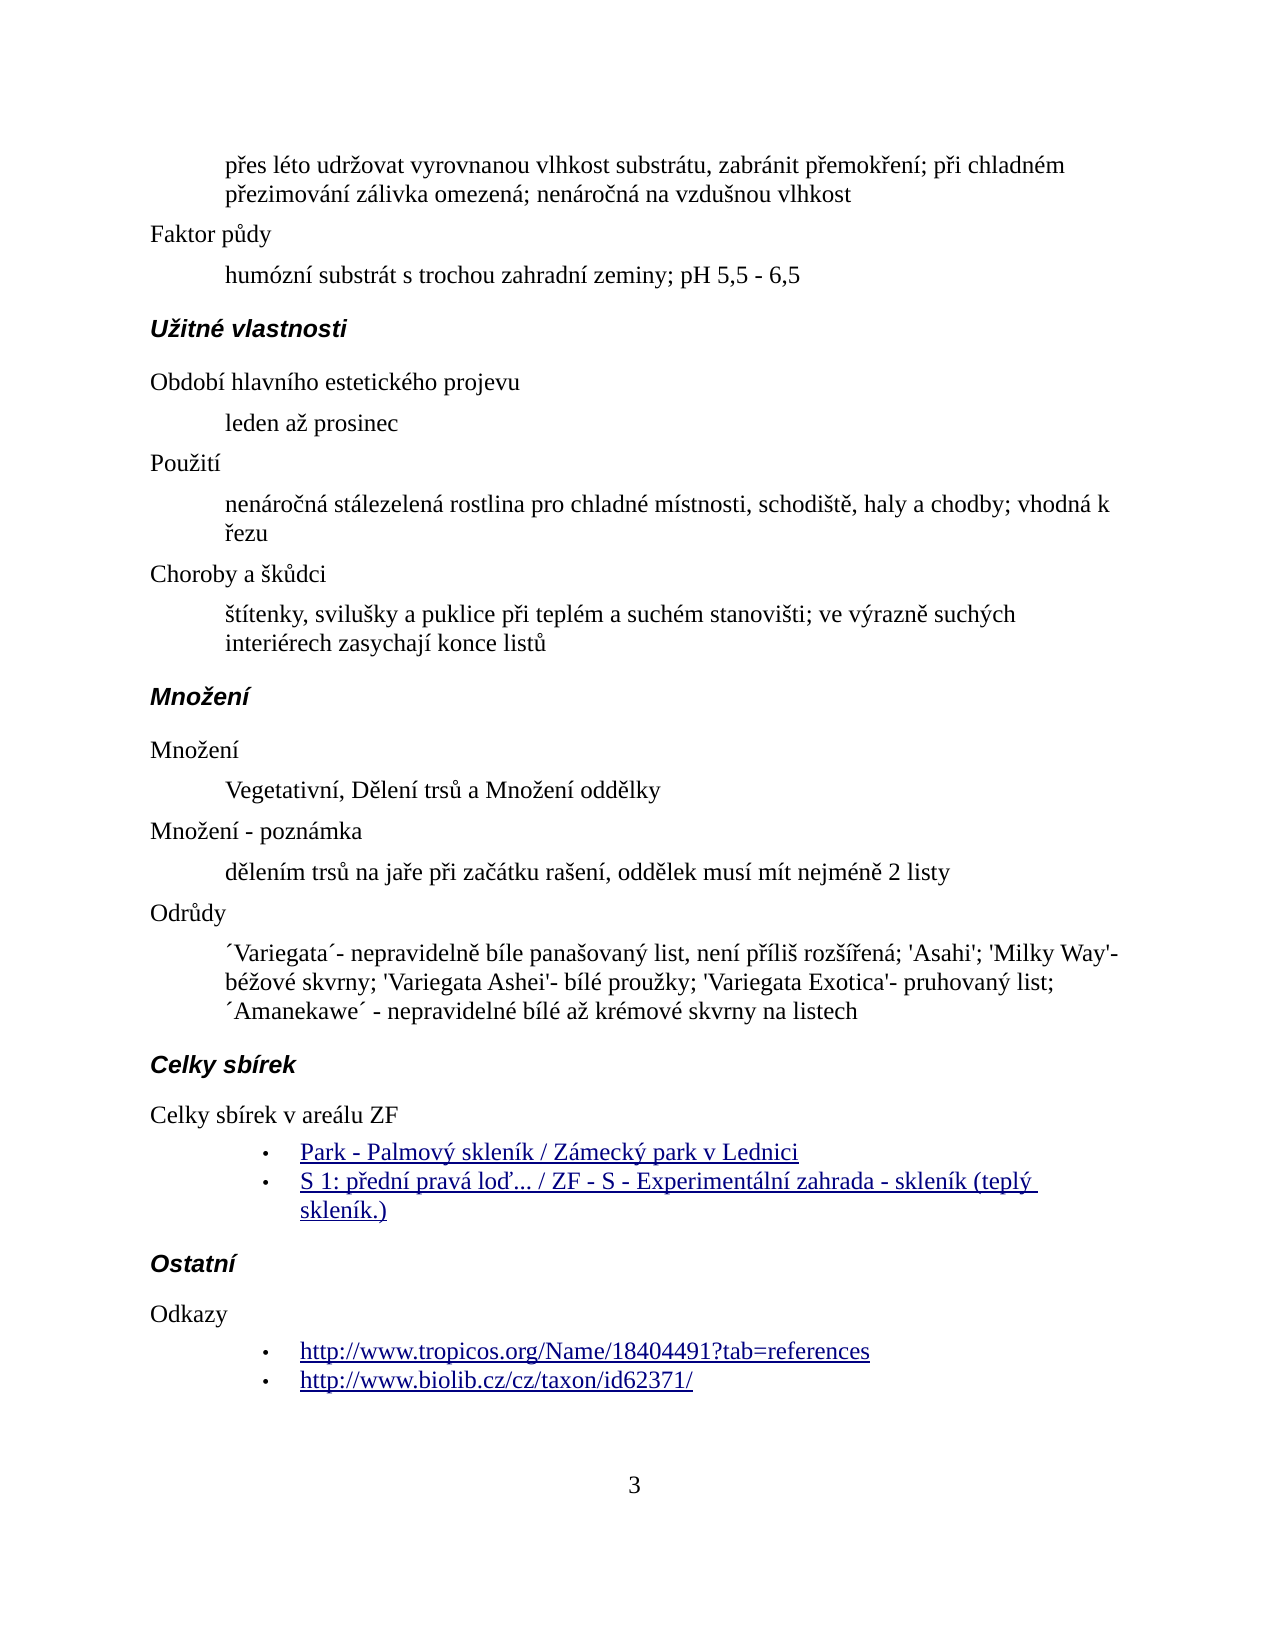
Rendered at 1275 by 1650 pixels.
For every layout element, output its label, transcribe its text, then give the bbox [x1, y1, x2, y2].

subtitle Užitné vlastnosti [150, 314, 1125, 342]
list http://www.biolib.cz/cz/taxon/id62371/ [262, 1365, 1125, 1394]
text Choroby a škůdci [150, 559, 1125, 587]
text štítenky, svilušky a puklice při teplém a suchém stanovišti; ve výrazně suchých interiérech zasychají konce listů [225, 599, 1125, 657]
text dělením trsů na jaře při začátku rašení, oddělek musí mít nejméně 2 listy [225, 857, 1125, 886]
text ´Variegata´- nepravidelně bíle panašovaný list, není příliš rozšířená; 'Asahi'; 'Milky Way'- béžové skvrny; 'Variegata Ashei'- bílé proužky; 'Variegata Exotica'- pruhovaný list; ´Amanekawe´ - nepravidelné bílé až krémové skvrny na listech [225, 938, 1125, 1025]
text Odkazy [150, 1299, 1125, 1327]
text Odrůdy [150, 898, 1125, 927]
text přes léto udržovat vyrovnanou vlhkost substrátu, zabránit přemokření; při chladném přezimování zálivka omezená; nenáročná na vzdušnou vlhkost [225, 150, 1125, 207]
list Park - Palmový skleník / Zámecký park v Lednici [262, 1137, 1125, 1166]
subtitle Množení [150, 682, 1125, 710]
text Vegetativní, Dělení trsů a Množení oddělky [225, 776, 1125, 804]
text Použití [150, 448, 1125, 477]
text Množení [150, 735, 1125, 764]
list http://www.tropicos.org/Name/18404491?tab=references [262, 1336, 1125, 1365]
text Množení - poznámka [150, 816, 1125, 845]
text Celky sbírek v areálu ZF [150, 1100, 1125, 1128]
text Období hlavního estetického projevu [150, 367, 1125, 396]
subtitle Ostatní [150, 1249, 1125, 1277]
list S 1: přední pravá loď... / ZF - S - Experimentální zahrada - skleník (teplý skleník.) [262, 1166, 1125, 1224]
text nenáročná stálezelená rostlina pro chladné místnosti, schodiště, haly a chodby; vhodná k řezu [225, 489, 1125, 547]
text leden až prosinec [225, 408, 1125, 436]
text Faktor půdy [150, 219, 1125, 248]
text humózní substrát s trochou zahradní zeminy; pH 5,5 - 6,5 [225, 260, 1125, 289]
subtitle Celky sbírek [150, 1050, 1125, 1078]
